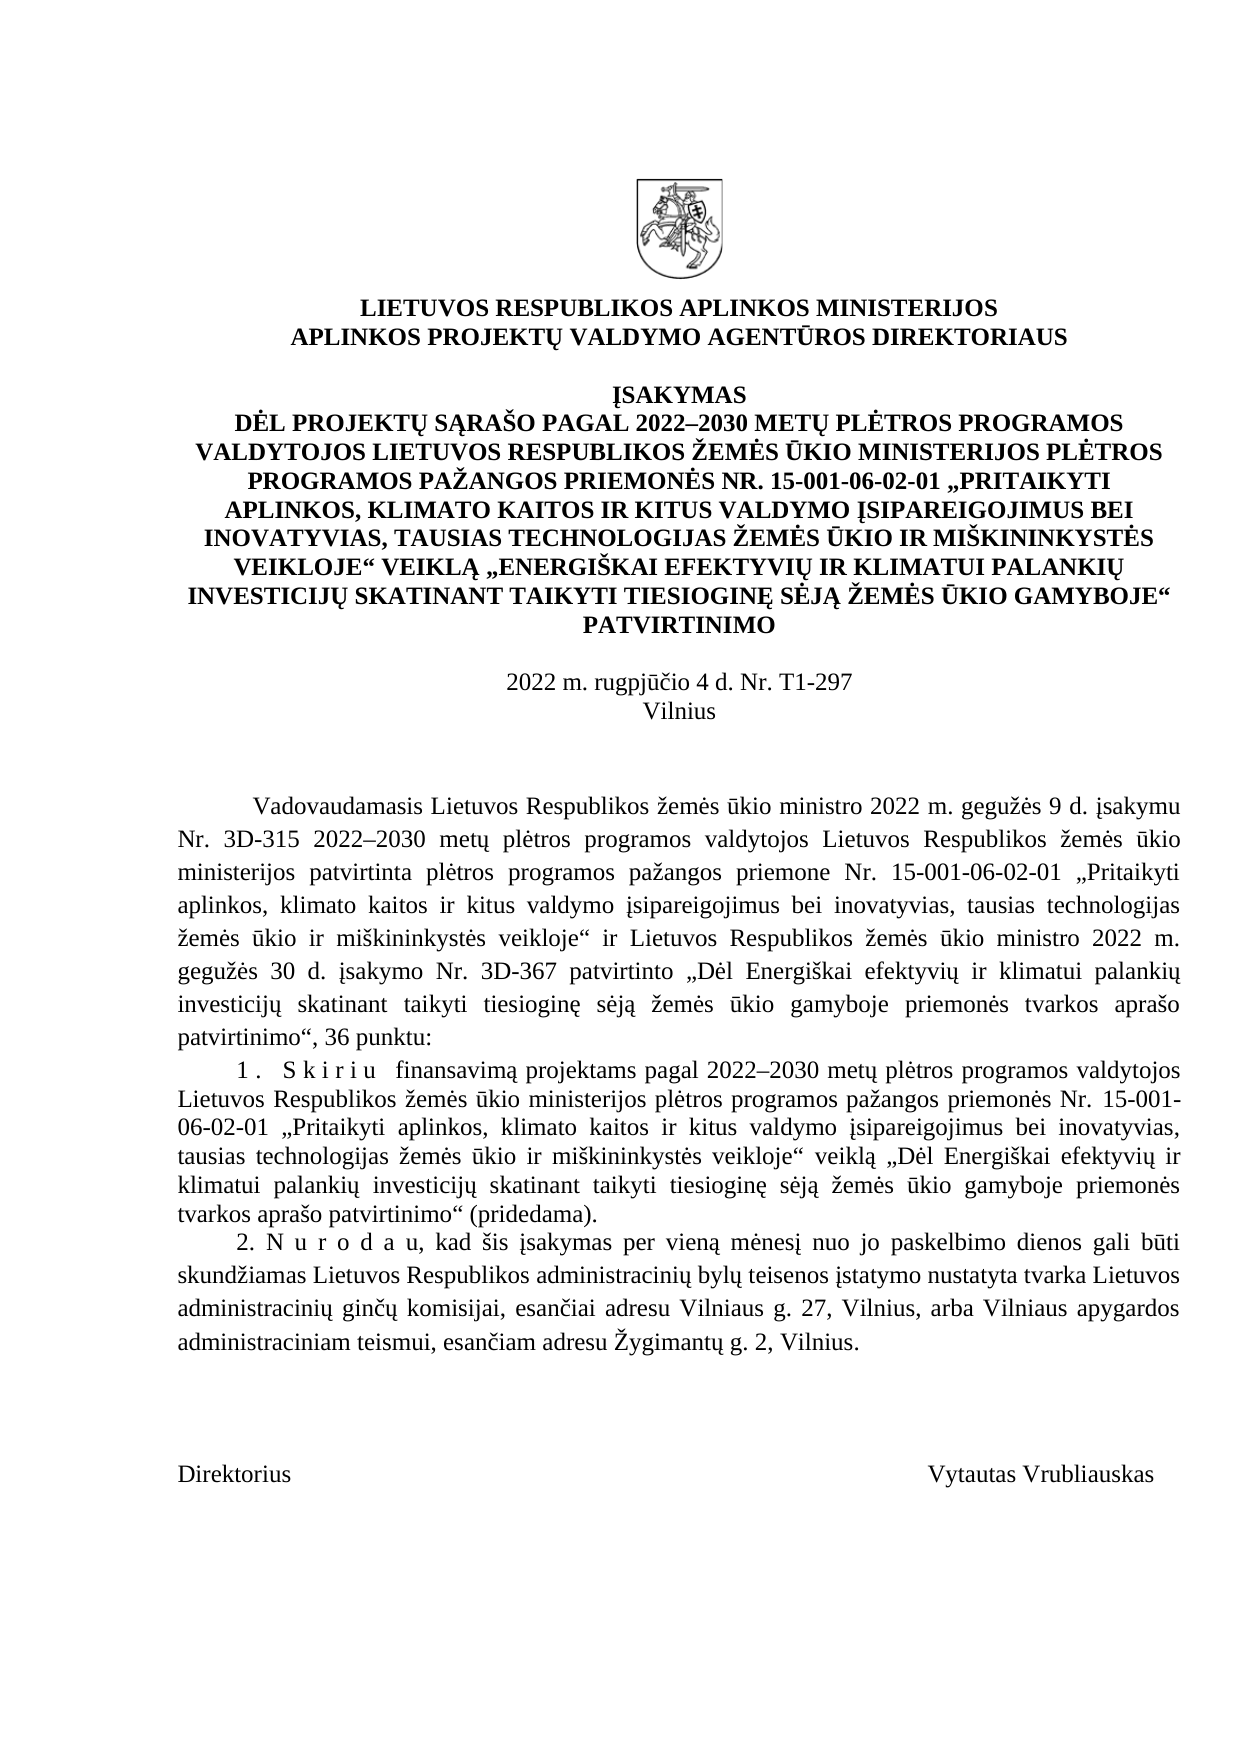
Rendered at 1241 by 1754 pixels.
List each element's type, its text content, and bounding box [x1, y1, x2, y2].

text 2. N u r o d a u, kad šis įsakymas per vieną mėnesį nuo jo paskelbimo dienos gali būti skundžiamas Lietuvos Respublikos administracinių bylų teisenos įstatymo nustatyta tvarka Lietuvos administracinių ginčų komisijai, esančiai adresu Vilniaus g. 27, Vilnius, arba Vilniaus apygardos administraciniam teismui, esančiam adresu Žygimantų g. 2, Vilnius. [177, 1227, 1181, 1355]
text 2022 m. rugpjūčio 4 d. Nr. T1-297 [177, 667, 1181, 696]
text DĖL PROJEKTŲ SĄRAŠO PAGAL 2022–2030 METŲ PLĖTROS PROGRAMOS VALDYTOJOS LIETUVOS RESPUBLIKOS ŽEMĖS ŪKIO MINISTERIJOS PLĖTROS PROGRAMOS PAŽANGOS PRIEMONĖS NR. 15-001-06-02-01 „Pritaikyti aplinkos, klimato kaitos ir kitus valdymo įsipareigojimus bei inovatyvias, tausias technologijas žemės ūkio ir miškininkystės veikloje“ VEIKLĄ „Energiškai efektyvių ir klimatui palankių investicijų skatinant taikyti tiesioginę sėją žemės ūkio gamyboje“ PATVIRTINIMO [177, 408, 1181, 638]
text APLINKOS PROJEKTŲ VALDYMO AGENTŪROS DIREKTORIAUS [177, 322, 1181, 351]
text Direktorius Vytautas Vrubliauskas [177, 1459, 1181, 1487]
text Vadovaudamasis Lietuvos Respublikos žemės ūkio ministro 2022 m. gegužės 9 d. įsakymu Nr. 3D-315 2022–2030 metų plėtros programos valdytojos Lietuvos Respublikos žemės ūkio ministerijos patvirtinta plėtros programos pažangos priemone Nr. 15-001-06-02-01 „Pritaikyti aplinkos, klimato kaitos ir kitus valdymo įsipareigojimus bei inovatyvias, tausias technologijas žemės ūkio ir miškininkystės veikloje“ ir Lietuvos Respublikos žemės ūkio ministro 2022 m. gegužės 30 d. įsakymo Nr. 3D-367 patvirtinto „Dėl Energiškai efektyvių ir klimatui palankių investicijų skatinant taikyti tiesioginę sėją žemės ūkio gamyboje priemonės tvarkos aprašo patvirtinimo“, 36 punktu: [177, 791, 1181, 1051]
text LIETUVOS RESPUBLIKOS APLINKOS MINISTERIJOS [177, 293, 1181, 322]
text Vilnius [177, 696, 1181, 725]
text 1. Skiriu finansavimą projektams pagal 2022–2030 metų plėtros programos valdytojos Lietuvos Respublikos žemės ūkio ministerijos plėtros programos pažangos priemonės Nr. 15-001-06-02-01 „Pritaikyti aplinkos, klimato kaitos ir kitus valdymo įsipareigojimus bei inovatyvias, tausias technologijas žemės ūkio ir miškininkystės veikloje“ veiklą „Dėl Energiškai efektyvių ir klimatui palankių investicijų skatinant taikyti tiesioginę sėją žemės ūkio gamyboje priemonės tvarkos aprašo patvirtinimo“ (pridedama). [177, 1055, 1181, 1227]
text Įsakymas [177, 380, 1181, 408]
